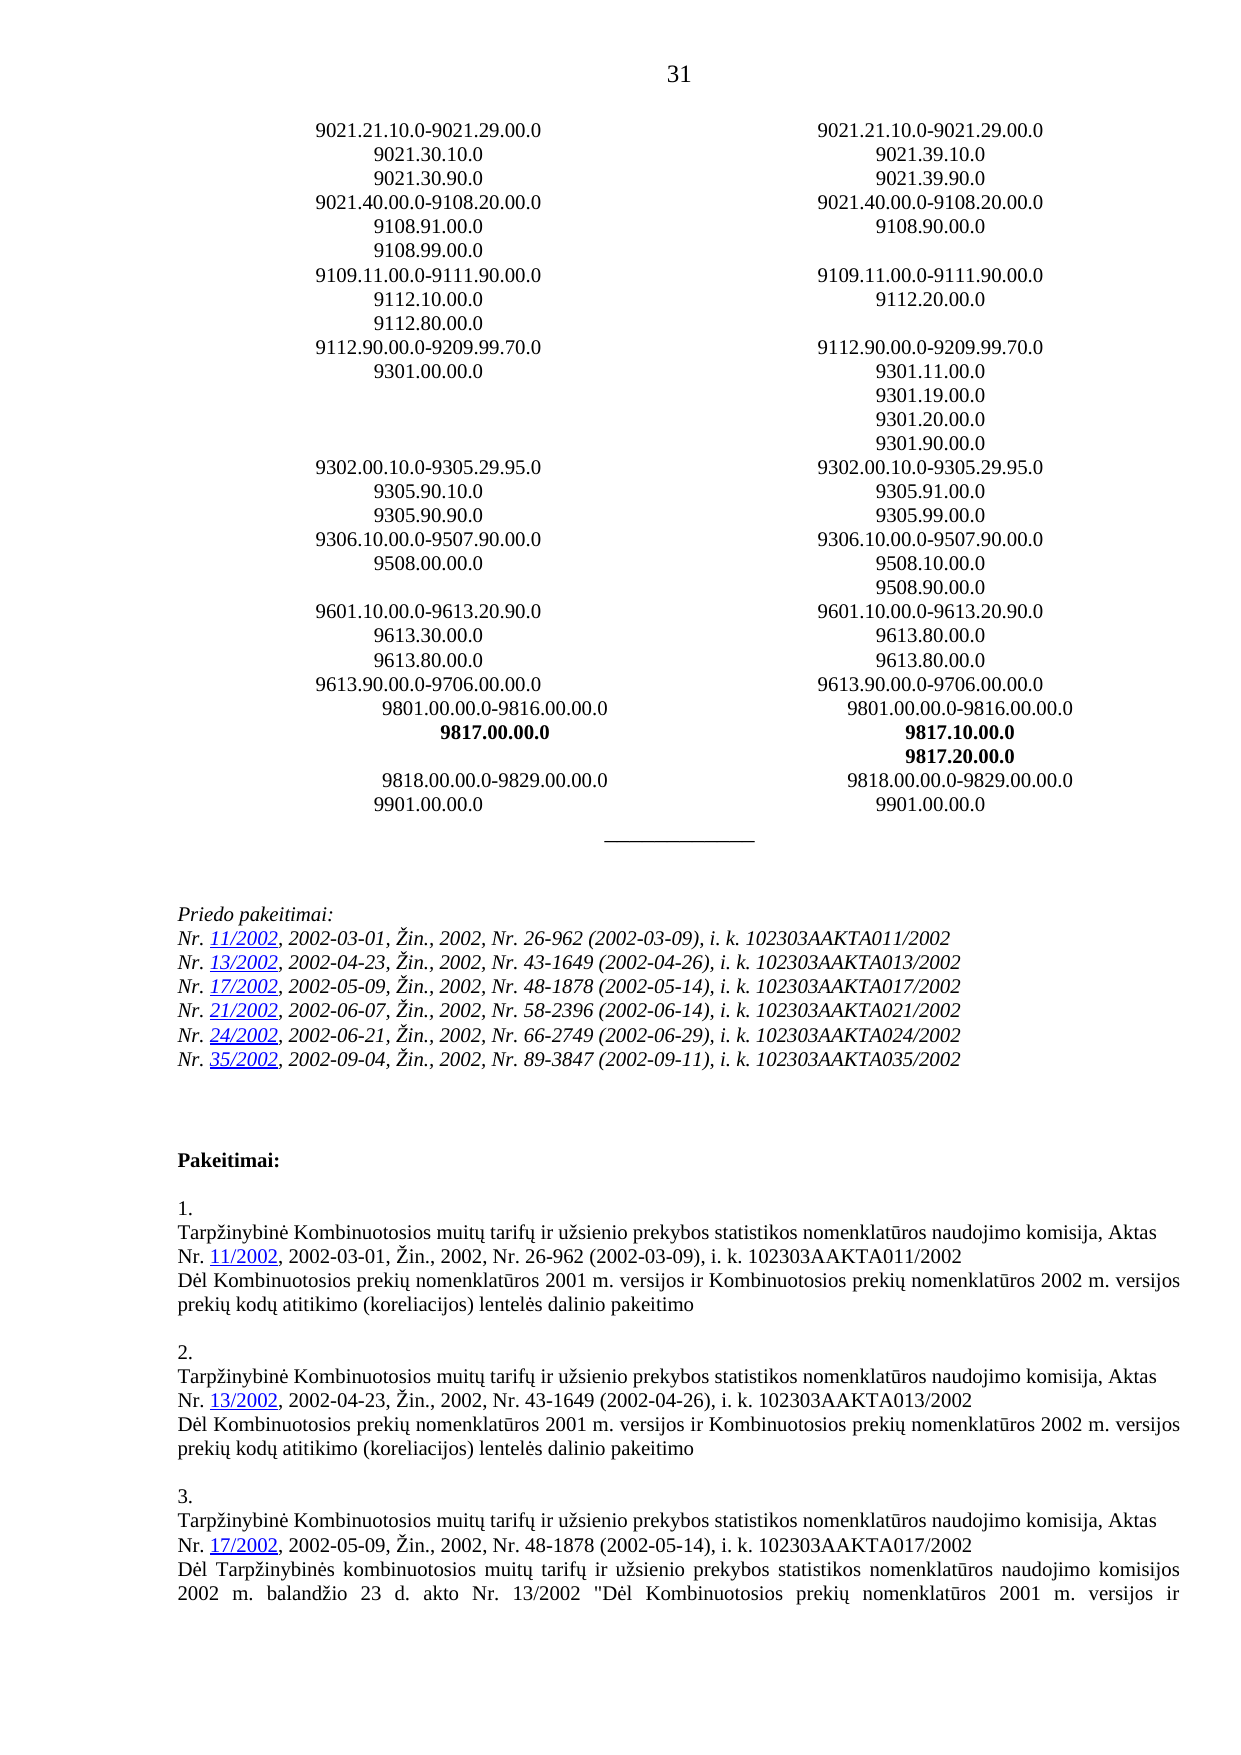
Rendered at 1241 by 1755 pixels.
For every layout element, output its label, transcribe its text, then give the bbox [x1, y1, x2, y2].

table_cell 9305.90.90.0 [177, 503, 679, 527]
text 3. [177, 1484, 1181, 1508]
text ____________ [177, 816, 1181, 845]
table_cell 9112.20.00.0 [679, 287, 1181, 335]
table_cell 9613.90.00.0-9706.00.00.0 [679, 672, 1181, 696]
table_cell 9302.00.10.0-9305.29.95.0 [177, 455, 679, 479]
table_cell 9302.00.10.0-9305.29.95.0 [679, 455, 1181, 479]
table_cell [177, 744, 738, 768]
table_cell 9306.10.00.0-9507.90.00.0 [679, 527, 1181, 551]
table_cell 9818.00.00.0-9829.00.00.0 [177, 768, 738, 792]
text Nr. 11/2002, 2002-03-01, Žin., 2002, Nr. 26-962 (2002-03-09), i. k. 102303AAKTA011/2002 [177, 1244, 1181, 1268]
table_cell 9801.00.00.0-9816.00.00.0 [177, 696, 738, 720]
table_cell 9108.90.00.0 [679, 214, 1181, 262]
table_cell 9021.39.90.0 [679, 166, 1181, 190]
table_cell 9817.00.00.0 [177, 720, 738, 744]
table_cell 9613.80.00.0 [679, 648, 1181, 672]
text Pakeitimai: [177, 1147, 1181, 1172]
text Dėl Kombinuotosios prekių nomenklatūros 2001 m. versijos ir Kombinuotosios prekių nomenklatūros 2002 m. versijos prekių kodų atitikimo (koreliacijos) lentelės dalinio pakeitimo [177, 1268, 1181, 1316]
table_cell 9901.00.00.0 [177, 792, 679, 816]
table_cell 9613.80.00.0 [177, 648, 679, 672]
table_cell 9613.80.00.0 [679, 624, 1181, 647]
text Tarpžinybinė Kombinuotosios muitų tarifų ir užsienio prekybos statistikos nomenklatūros naudojimo komisija, Aktas [177, 1364, 1181, 1388]
text Nr. 24/2002, 2002-06-21, Žin., 2002, Nr. 66-2749 (2002-06-29), i. k. 102303AAKTA024/2002 [177, 1022, 1181, 1047]
table_cell 9301.00.00.0 [177, 359, 679, 455]
table_cell 9109.11.00.0-9111.90.00.0 [679, 263, 1181, 287]
table_cell 9112.10.00.0 9112.80.00.0 [177, 287, 679, 335]
table_cell 9601.10.00.0-9613.20.90.0 [679, 599, 1181, 623]
table_cell 9818.00.00.0-9829.00.00.0 [739, 768, 1181, 792]
text Tarpžinybinė Kombinuotosios muitų tarifų ir užsienio prekybos statistikos nomenklatūros naudojimo komisija, Aktas [177, 1220, 1181, 1244]
table_cell 9108.91.00.0 9108.99.00.0 [177, 214, 679, 262]
table_cell 9021.40.00.0-9108.20.00.0 [177, 190, 679, 214]
text Dėl Kombinuotosios prekių nomenklatūros 2001 m. versijos ir Kombinuotosios prekių nomenklatūros 2002 m. versijos prekių kodų atitikimo (koreliacijos) lentelės dalinio pakeitimo [177, 1412, 1181, 1460]
text Nr. 21/2002, 2002-06-07, Žin., 2002, Nr. 58-2396 (2002-06-14), i. k. 102303AAKTA021/2002 [177, 998, 1181, 1022]
table_cell 9021.40.00.0-9108.20.00.0 [679, 190, 1181, 214]
text Nr. 13/2002, 2002-04-23, Žin., 2002, Nr. 43-1649 (2002-04-26), i. k. 102303AAKTA013/2002 [177, 1388, 1181, 1412]
text 1. [177, 1196, 1181, 1220]
table_cell 9021.21.10.0-9021.29.00.0 [177, 118, 679, 142]
table_cell 9112.90.00.0-9209.99.70.0 [679, 335, 1181, 359]
table_cell 9301.11.00.0 9301.19.00.0 9301.20.00.0 9301.90.00.0 [679, 359, 1181, 455]
text Nr. 17/2002, 2002-05-09, Žin., 2002, Nr. 48-1878 (2002-05-14), i. k. 102303AAKTA017/2002 [177, 974, 1181, 998]
text Tarpžinybinė Kombinuotosios muitų tarifų ir užsienio prekybos statistikos nomenklatūros naudojimo komisija, Aktas [177, 1508, 1181, 1532]
table_cell 9508.00.00.0 [177, 551, 679, 599]
text Nr. 35/2002, 2002-09-04, Žin., 2002, Nr. 89-3847 (2002-09-11), i. k. 102303AAKTA035/2002 [177, 1047, 1181, 1071]
table_cell 9305.90.10.0 [177, 479, 679, 503]
table_cell 9817.20.00.0 [739, 744, 1181, 768]
table_cell 9021.39.10.0 [679, 142, 1181, 166]
text Dėl Tarpžinybinės kombinuotosios muitų tarifų ir užsienio prekybos statistikos nomenklatūros naudojimo komisijos 2002 m. balandžio 23 d. akto Nr. 13/2002 "Dėl Kombinuotosios prekių nomenklatūros 2001 m. versijos ir [177, 1557, 1181, 1605]
table_cell 9508.10.00.0 9508.90.00.0 [679, 551, 1181, 599]
text 2. [177, 1340, 1181, 1364]
table_cell 9306.10.00.0-9507.90.00.0 [177, 527, 679, 551]
table_cell 9305.99.00.0 [679, 503, 1181, 527]
table_cell 9901.00.00.0 [679, 792, 1181, 816]
text Nr. 13/2002, 2002-04-23, Žin., 2002, Nr. 43-1649 (2002-04-26), i. k. 102303AAKTA013/2002 [177, 950, 1181, 974]
text Priedo pakeitimai: [177, 902, 1181, 926]
table_cell 9613.90.00.0-9706.00.00.0 [177, 672, 679, 696]
table_cell 9021.21.10.0-9021.29.00.0 [679, 118, 1181, 142]
table_cell 9601.10.00.0-9613.20.90.0 [177, 599, 679, 623]
table_cell 9817.10.00.0 [739, 720, 1181, 744]
table_cell 9112.90.00.0-9209.99.70.0 [177, 335, 679, 359]
table_cell 9109.11.00.0-9111.90.00.0 [177, 263, 679, 287]
table_cell 9801.00.00.0-9816.00.00.0 [739, 696, 1181, 720]
table_cell 9613.30.00.0 [177, 624, 679, 647]
table_cell 9021.30.90.0 [177, 166, 679, 190]
table_cell 9305.91.00.0 [679, 479, 1181, 503]
table_cell 9021.30.10.0 [177, 142, 679, 166]
text Nr. 17/2002, 2002-05-09, Žin., 2002, Nr. 48-1878 (2002-05-14), i. k. 102303AAKTA017/2002 [177, 1532, 1181, 1557]
text Nr. 11/2002, 2002-03-01, Žin., 2002, Nr. 26-962 (2002-03-09), i. k. 102303AAKTA011/2002 [177, 926, 1181, 950]
